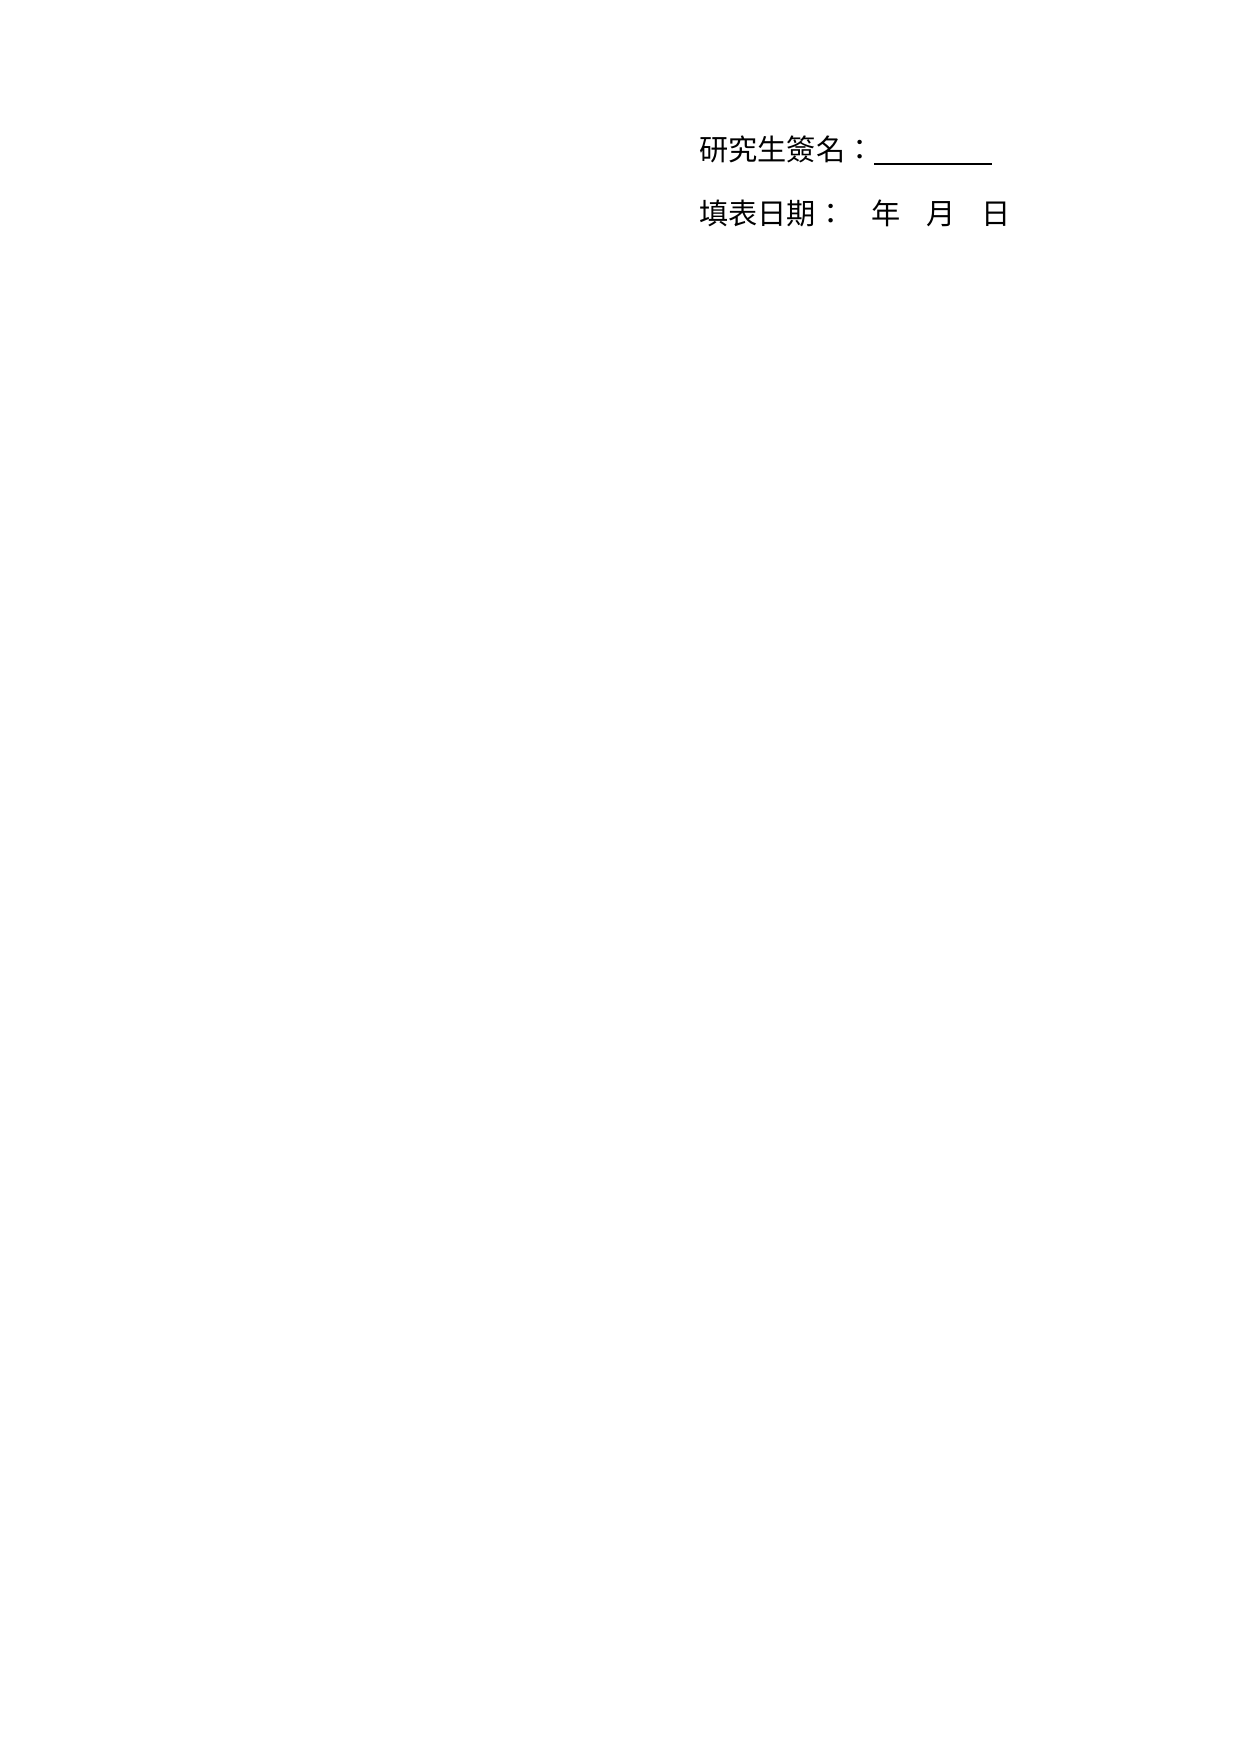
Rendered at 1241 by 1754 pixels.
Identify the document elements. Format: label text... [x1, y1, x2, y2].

text 研究生簽名： [118, 127, 1122, 169]
text 填表日期： 年 月 日 [118, 190, 1122, 233]
